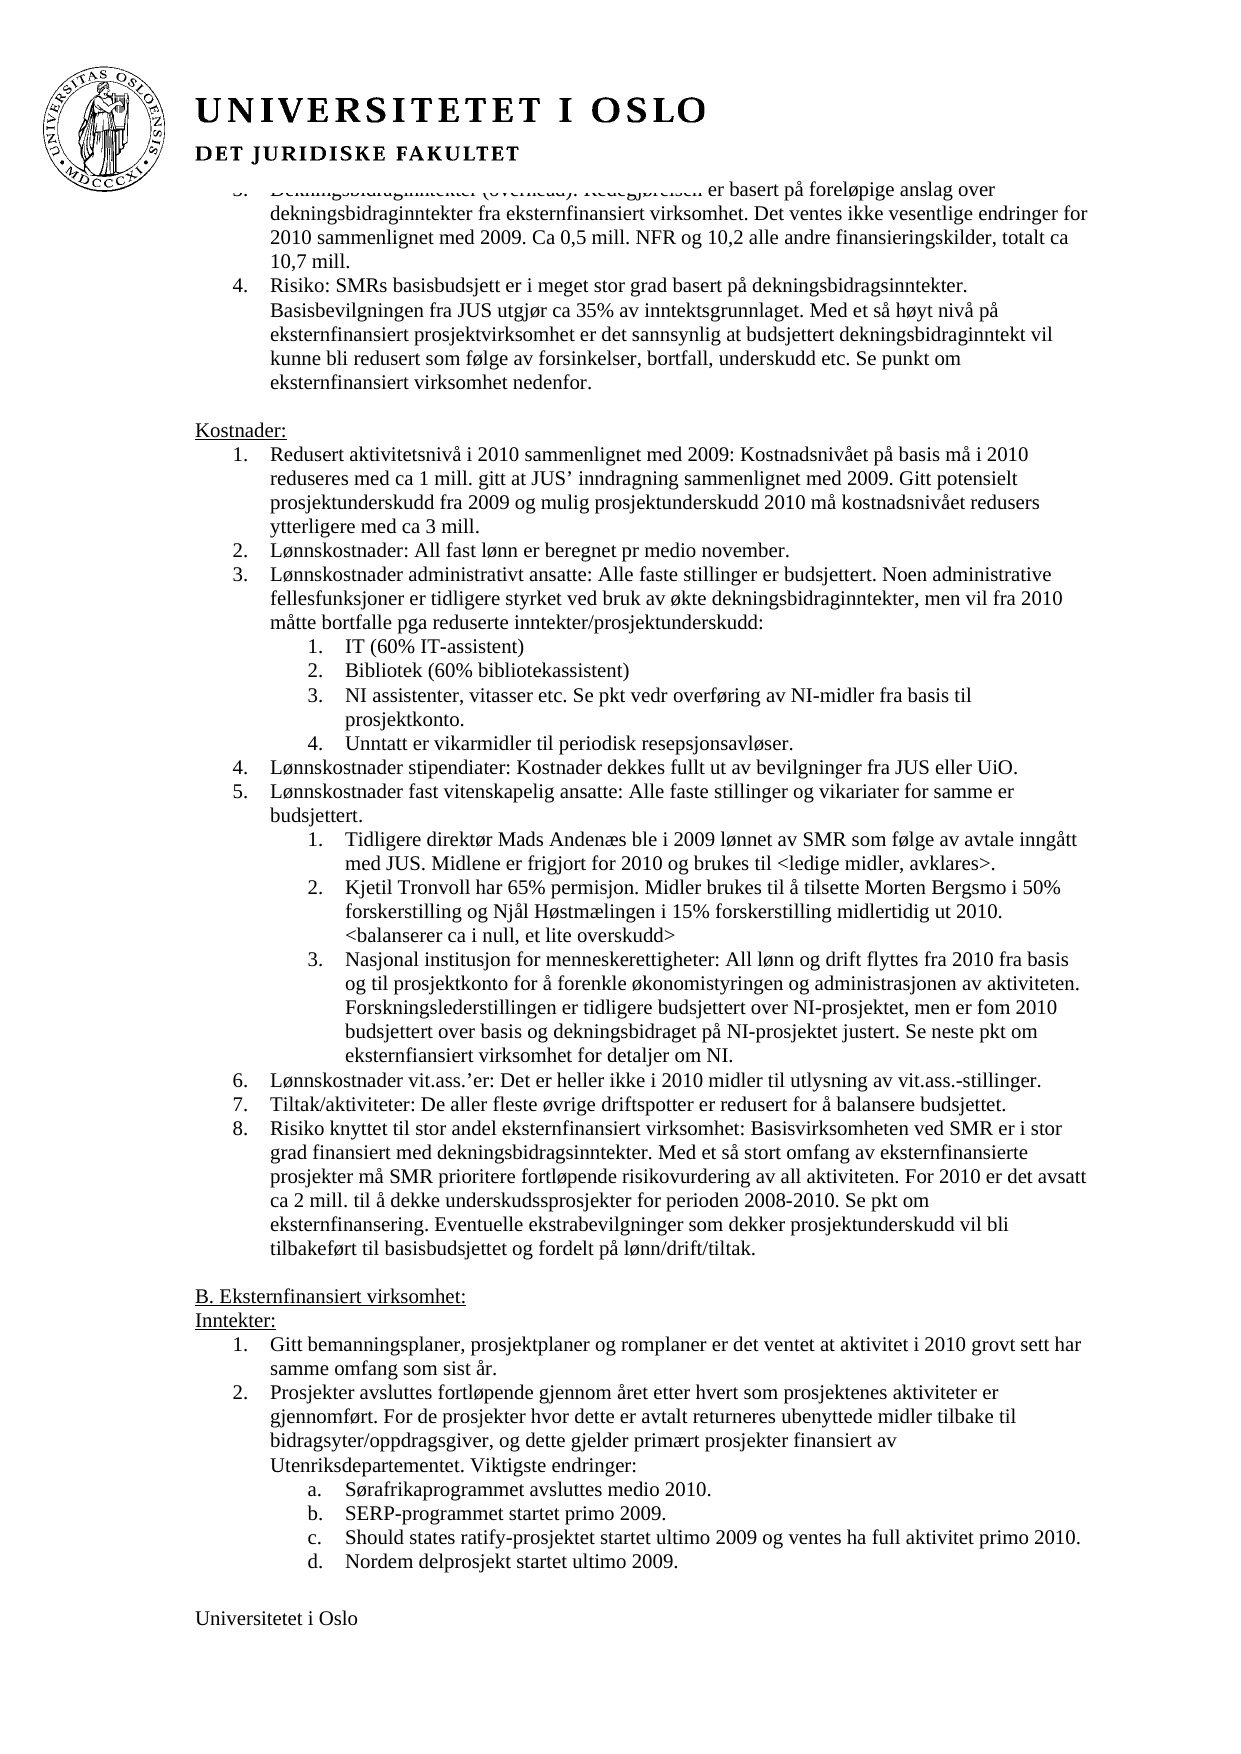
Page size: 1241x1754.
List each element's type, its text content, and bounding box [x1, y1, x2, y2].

list Lønnskostnader administrativt ansatte: Alle faste stillinger er budsjettert. Noen administrative fellesfunksjoner er tidligere styrket ved bruk av økte dekningsbidraginntekter, men vil fra 2010 måtte bortfalle pga reduserte inntekter/prosjektunderskudd: [232, 562, 1092, 634]
list Lønnskostnader vit.ass.’er: Det er heller ikke i 2010 midler til utlysning av vit.ass.-stillinger. [232, 1067, 1092, 1092]
list Sørafrikaprogrammet avsluttes medio 2010. [307, 1477, 1092, 1501]
list Redusert aktivitetsnivå i 2010 sammenlignet med 2009: Kostnadsnivået på basis må i 2010 reduseres med ca 1 mill. gitt at JUS’ inndragning sammenlignet med 2009. Gitt potensielt prosjektunderskudd fra 2009 og mulig prosjektunderskudd 2010 må kostnadsnivået redusers ytterligere med ca 3 mill. [232, 442, 1092, 538]
list Unntatt er vikarmidler til periodisk resepsjonsavløser. [307, 731, 1092, 755]
list Nasjonal institusjon for menneskerettigheter: All lønn og drift flyttes fra 2010 fra basis og til prosjektkonto for å forenkle økonomistyringen og administrasjonen av aktiviteten. Forskningslederstillingen er tidligere budsjettert over NI-prosjektet, men er fom 2010 budsjettert over basis og dekningsbidraget på NI-prosjektet justert. Se neste pkt om eksternfiansiert virksomhet for detaljer om NI. [307, 947, 1092, 1067]
list Tiltak/aktiviteter: De aller fleste øvrige driftspotter er redusert for å balansere budsjettet. [232, 1092, 1092, 1116]
list Dekningsbidraginntekter (overhead): Redegjørelsen er basert på foreløpige anslag over dekningsbidraginntekter fra eksternfinansiert virksomhet. Det ventes ikke vesentlige endringer for 2010 sammenlignet med 2009. Ca 0,5 mill. NFR og 10,2 alle andre finansieringskilder, totalt ca 10,7 mill. [232, 177, 1092, 273]
list Nordem delprosjekt startet ultimo 2009. [307, 1549, 1092, 1573]
list Bibliotek (60% bibliotekassistent) [307, 658, 1092, 682]
list Risiko: SMRs basisbudsjett er i meget stor grad basert på dekningsbidragsinntekter. Basisbevilgningen fra JUS utgjør ca 35% av inntektsgrunnlaget. Med et så høyt nivå på eksternfinansiert prosjektvirksomhet er det sannsynlig at budsjettert dekningsbidraginntekt vil kunne bli redusert som følge av forsinkelser, bortfall, underskudd etc. Se punkt om eksternfinansiert virksomhet nedenfor. [232, 273, 1092, 394]
list Kjetil Tronvoll har 65% permisjon. Midler brukes til å tilsette Morten Bergsmo i 50% forskerstilling og Njål Høstmælingen i 15% forskerstilling midlertidig ut 2010. <balanserer ca i null, et lite overskudd> [307, 875, 1092, 947]
text Inntekter: [195, 1308, 1092, 1332]
list Tidligere direktør Mads Andenæs ble i 2009 lønnet av SMR som følge av avtale inngått med JUS. Midlene er frigjort for 2010 og brukes til <ledige midler, avklares>. [307, 827, 1092, 875]
text B. Eksternfinansiert virksomhet: [195, 1284, 1092, 1308]
text Kostnader: [195, 418, 1092, 442]
list Should states ratify-prosjektet startet ultimo 2009 og ventes ha full aktivitet primo 2010. [307, 1525, 1092, 1549]
list Lønnskostnader fast vitenskapelig ansatte: Alle faste stillinger og vikariater for samme er budsjettert. [232, 779, 1092, 827]
list IT (60% IT-assistent) [307, 634, 1092, 658]
list Lønnskostnader: All fast lønn er beregnet pr medio november. [232, 538, 1092, 562]
list SERP-programmet startet primo 2009. [307, 1501, 1092, 1525]
list Risiko knyttet til stor andel eksternfinansiert virksomhet: Basisvirksomheten ved SMR er i stor grad finansiert med dekningsbidragsinntekter. Med et så stort omfang av eksternfinansierte prosjekter må SMR prioritere fortløpende risikovurdering av all aktiviteten. For 2010 er det avsatt ca 2 mill. til å dekke underskudssprosjekter for perioden 2008-2010. Se pkt om eksternfinansering. Eventuelle ekstrabevilgninger som dekker prosjektunderskudd vil bli tilbakeført til basisbudsjettet og fordelt på lønn/drift/tiltak. [232, 1116, 1092, 1260]
list Lønnskostnader stipendiater: Kostnader dekkes fullt ut av bevilgninger fra JUS eller UiO. [232, 755, 1092, 779]
list NI assistenter, vitasser etc. Se pkt vedr overføring av NI-midler fra basis til prosjektkonto. [307, 682, 1092, 731]
list Gitt bemanningsplaner, prosjektplaner og romplaner er det ventet at aktivitet i 2010 grovt sett har samme omfang som sist år. [232, 1332, 1092, 1380]
list Prosjekter avsluttes fortløpende gjennom året etter hvert som prosjektenes aktiviteter er gjennomført. For de prosjekter hvor dette er avtalt returneres ubenyttede midler tilbake til bidragsyter/oppdragsgiver, og dette gjelder primært prosjekter finansiert av Utenriksdepartementet. Viktigste endringer: [232, 1380, 1092, 1477]
